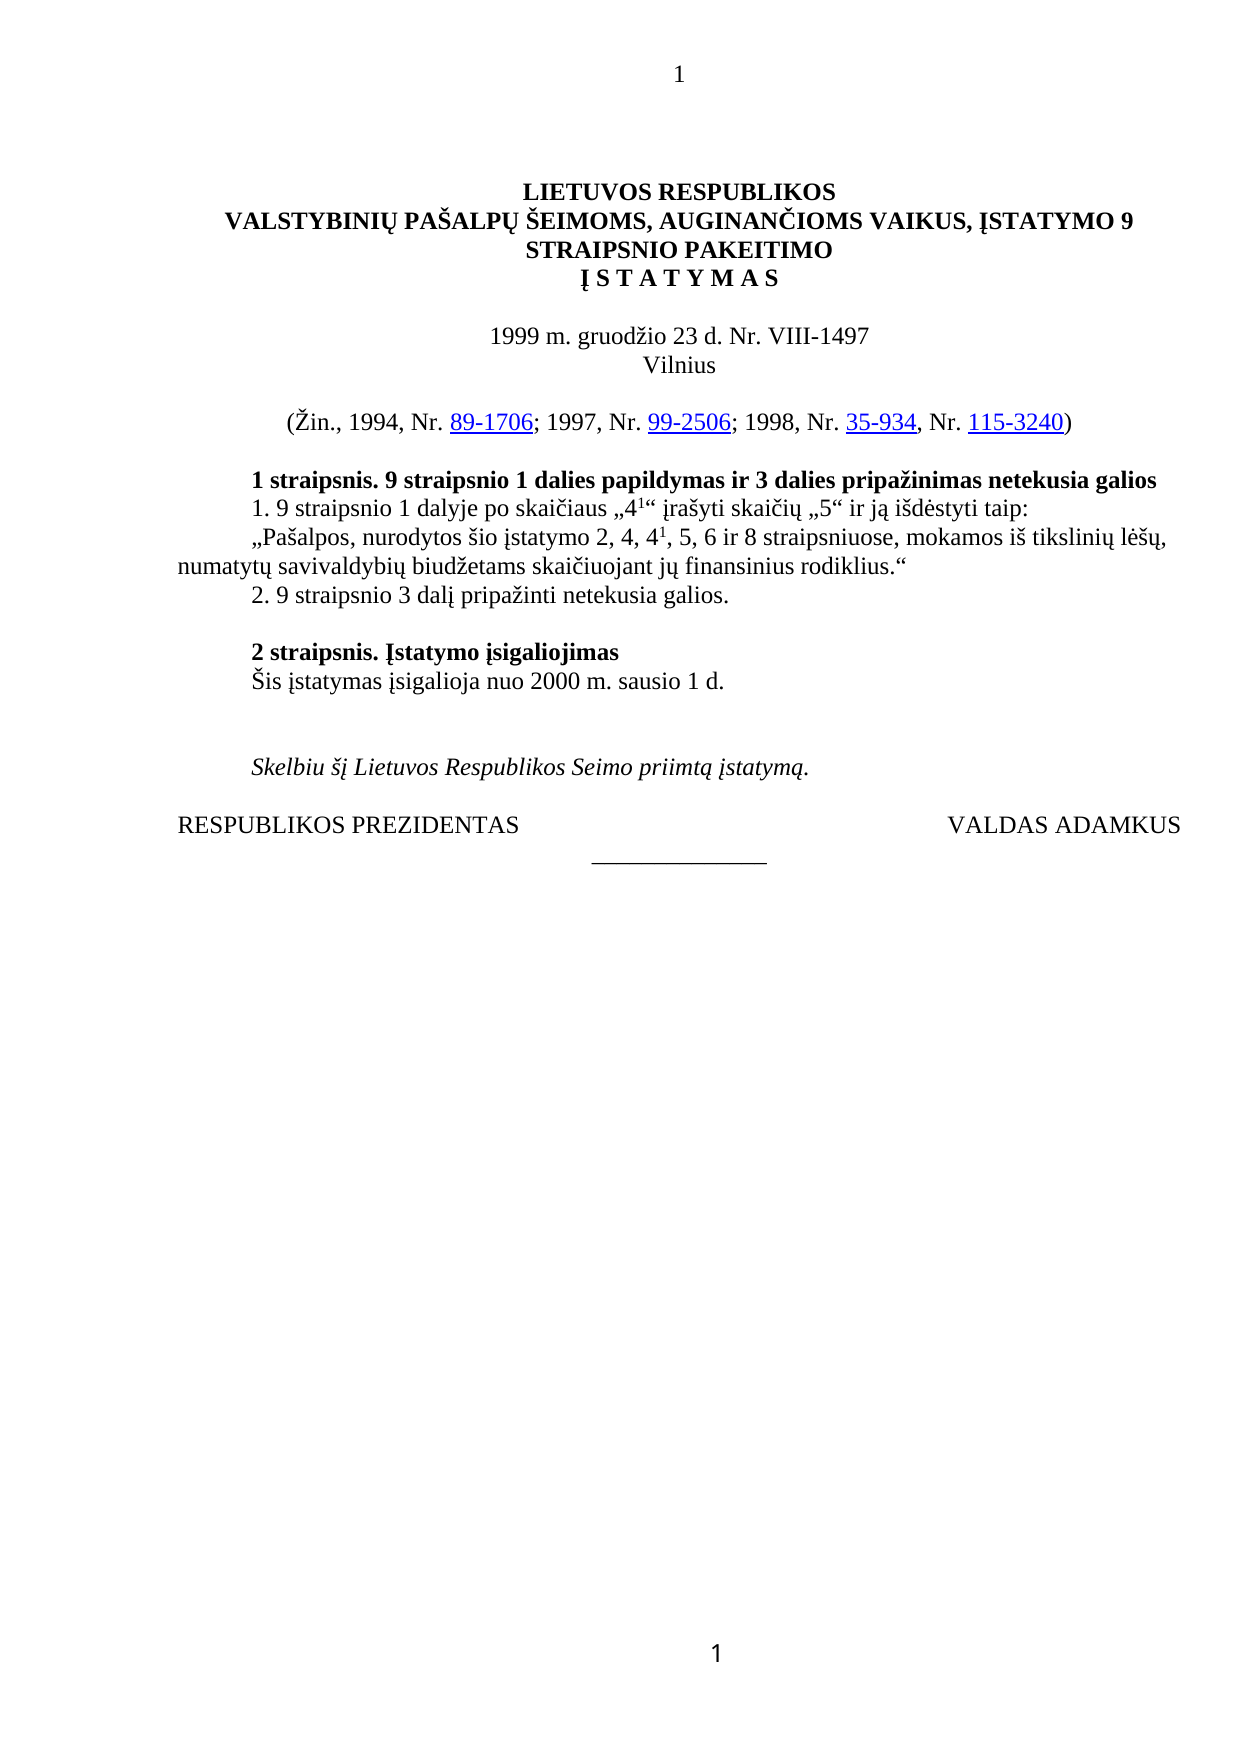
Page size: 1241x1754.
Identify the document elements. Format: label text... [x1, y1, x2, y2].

text VALSTYBINIŲ PAŠALPŲ ŠEIMOMS, AUGINANČIOMS VAIKUS, ĮSTATYMO 9 STRAIPSNIO PAKEITIMO [177, 206, 1181, 263]
text 1. 9 straipsnio 1 dalyje po skaičiaus „41“ įrašyti skaičių „5“ ir ją išdėstyti taip: [177, 493, 1181, 522]
text 2. 9 straipsnio 3 dalį pripažinti netekusia galios. [177, 580, 1181, 608]
text RESPUBLIKOS PREZIDENTAS VALDAS ADAMKUS [177, 810, 1181, 838]
text ______________ [177, 838, 1181, 867]
text LIETUVOS RESPUBLIKOS [177, 177, 1181, 206]
text „Pašalpos, nurodytos šio įstatymo 2, 4, 41, 5, 6 ir 8 straipsniuose, mokamos iš tikslinių lėšų, numatytų savivaldybių biudžetams skaičiuojant jų finansinius rodiklius.“ [177, 522, 1181, 580]
text Į S T A T Y M A S [177, 263, 1181, 292]
text 1999 m. gruodžio 23 d. Nr. VIII-1497 [177, 321, 1181, 350]
text 2 straipsnis. Įstatymo įsigaliojimas [177, 637, 1181, 666]
text 1 straipsnis. 9 straipsnio 1 dalies papildymas ir 3 dalies pripažinimas netekusia galios [251, 465, 1181, 493]
text Skelbiu šį Lietuvos Respublikos Seimo priimtą įstatymą. [177, 752, 1181, 781]
text Šis įstatymas įsigalioja nuo 2000 m. sausio 1 d. [177, 666, 1181, 695]
text (Žin., 1994, Nr. 89-1706; 1997, Nr. 99-2506; 1998, Nr. 35-934, Nr. 115-3240) [177, 407, 1181, 436]
text Vilnius [177, 350, 1181, 378]
